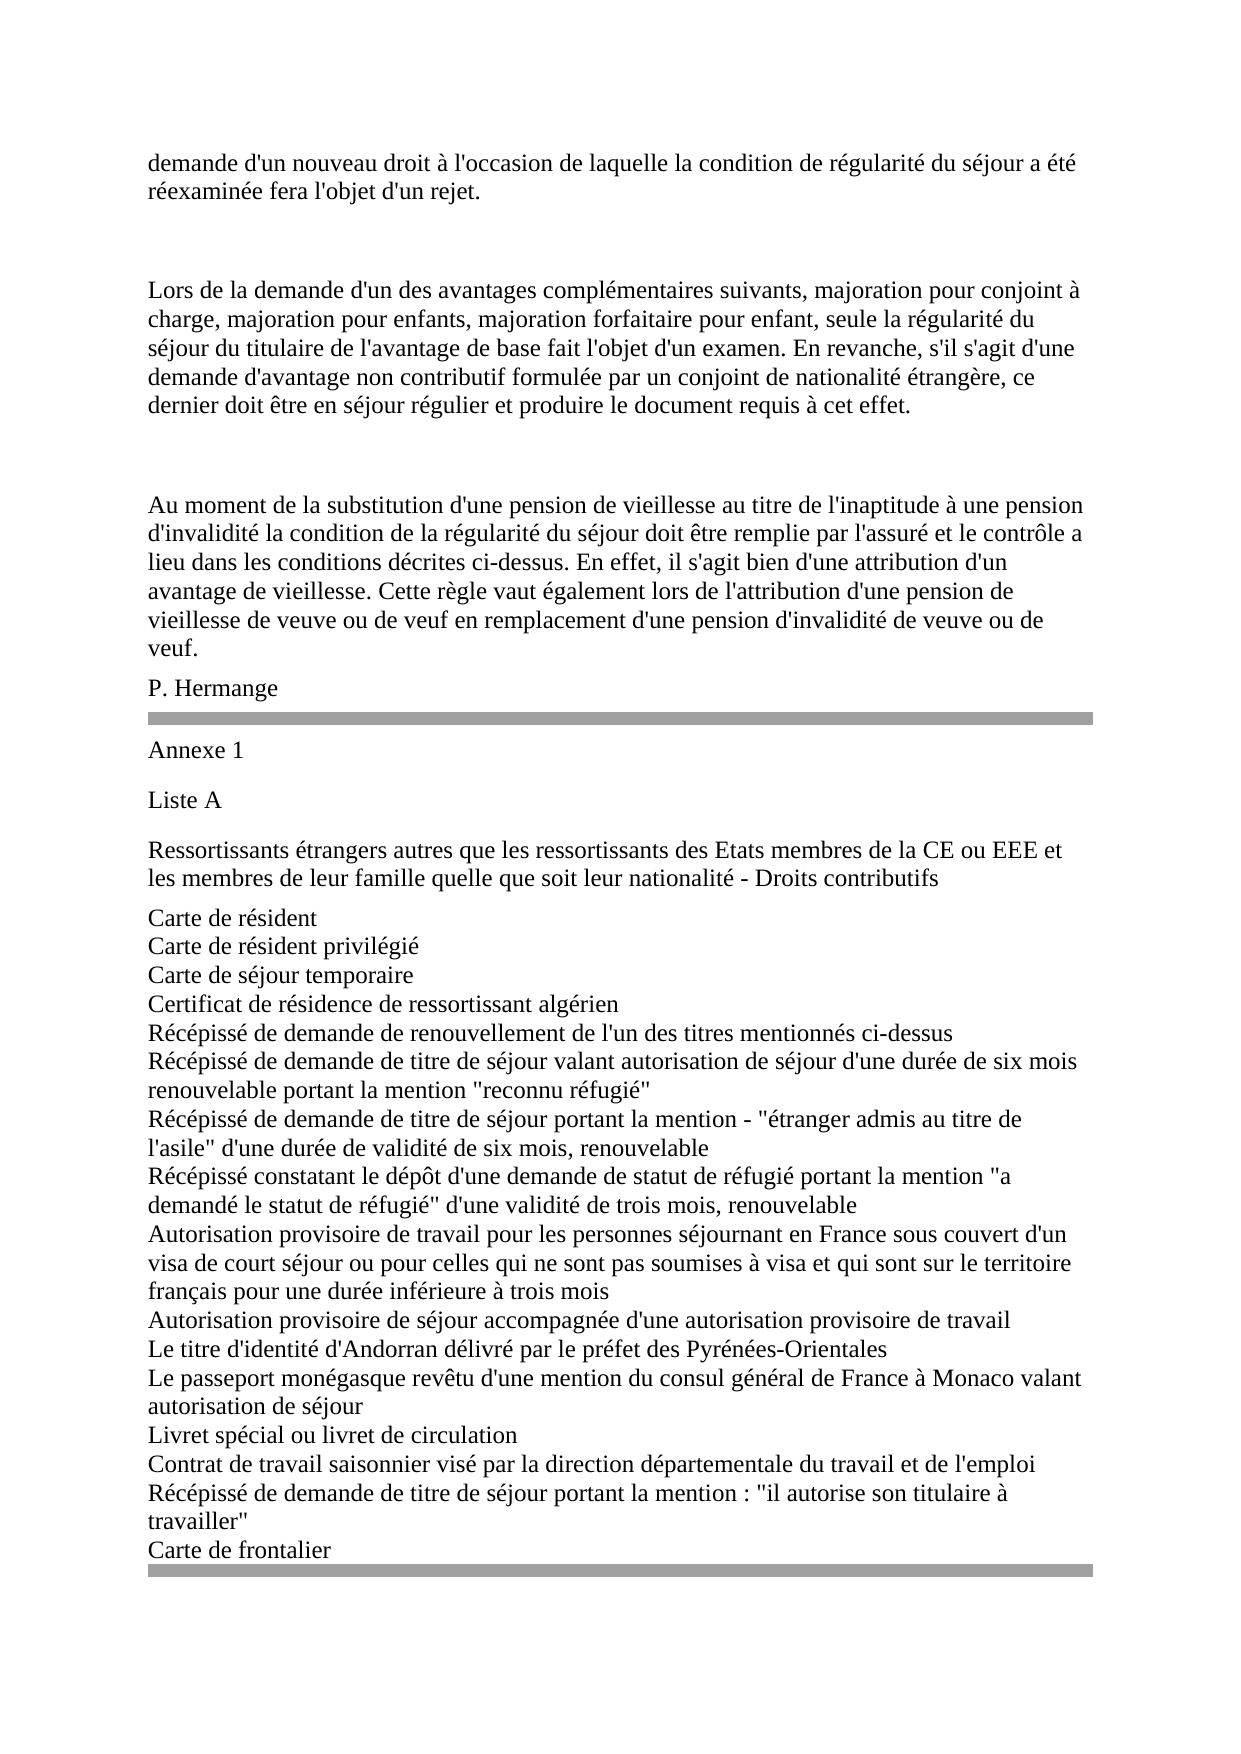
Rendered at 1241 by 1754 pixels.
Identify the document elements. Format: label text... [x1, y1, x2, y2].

text Ressortissants étrangers autres que les ressortissants des Etats membres de la CE ou EEE et les membres de leur famille quelle que soit leur nationalité - Droits contributifs [148, 835, 1093, 892]
text demande d'un nouveau droit à l'occasion de laquelle la condition de régularité du séjour a été réexaminée fera l'objet d'un rejet. [148, 148, 1093, 205]
text Liste A [148, 785, 1093, 814]
text Récépissé constatant le dépôt d'une demande de statut de réfugié portant la mention "a demandé le statut de réfugié" d'une validité de trois mois, renouvelable [148, 1161, 1093, 1219]
text Carte de frontalier [148, 1535, 1093, 1564]
text Lors de la demande d'un des avantages complémentaires suivants, majoration pour conjoint à charge, majoration pour enfants, majoration forfaitaire pour enfant, seule la régularité du séjour du titulaire de l'avantage de base fait l'objet d'un examen. En revanche, s'il s'agit d'une demande d'avantage non contributif formulée par un conjoint de nationalité étrangère, ce dernier doit être en séjour régulier et produire le document requis à cet effet. [148, 276, 1093, 419]
text Carte de séjour temporaire [148, 960, 1093, 989]
text Au moment de la substitution d'une pension de vieillesse au titre de l'inaptitude à une pension d'invalidité la condition de la régularité du séjour doit être remplie par l'assuré et le contrôle a lieu dans les conditions décrites ci-dessus. En effet, il s'agit bien d'une attribution d'un avantage de vieillesse. Cette règle vaut également lors de l'attribution d'une pension de vieillesse de veuve ou de veuf en remplacement d'une pension d'invalidité de veuve ou de veuf. [148, 490, 1093, 662]
text Annexe 1 [148, 736, 1093, 764]
text Carte de résident [148, 903, 1093, 931]
text Récépissé de demande de titre de séjour valant autorisation de séjour d'une durée de six mois renouvelable portant la mention "reconnu réfugié" [148, 1046, 1093, 1104]
text Autorisation provisoire de travail pour les personnes séjournant en France sous couvert d'un visa de court séjour ou pour celles qui ne sont pas soumises à visa et qui sont sur le territoire français pour une durée inférieure à trois mois [148, 1219, 1093, 1305]
text Contrat de travail saisonnier visé par la direction départementale du travail et de l'emploi [148, 1449, 1093, 1478]
text Le titre d'identité d'Andorran délivré par le préfet des Pyrénées-Orientales [148, 1334, 1093, 1363]
text P. Hermange [148, 673, 1093, 701]
text Récépissé de demande de titre de séjour portant la mention - "étranger admis au titre de l'asile" d'une durée de validité de six mois, renouvelable [148, 1104, 1093, 1161]
text Livret spécial ou livret de circulation [148, 1420, 1093, 1449]
text Carte de résident privilégié [148, 931, 1093, 960]
text Le passeport monégasque revêtu d'une mention du consul général de France à Monaco valant autorisation de séjour [148, 1363, 1093, 1420]
text Récépissé de demande de renouvellement de l'un des titres mentionnés ci-dessus [148, 1018, 1093, 1046]
text Certificat de résidence de ressortissant algérien [148, 989, 1093, 1018]
text Récépissé de demande de titre de séjour portant la mention : "il autorise son titulaire à travailler" [148, 1478, 1093, 1535]
text Autorisation provisoire de séjour accompagnée d'une autorisation provisoire de travail [148, 1305, 1093, 1334]
